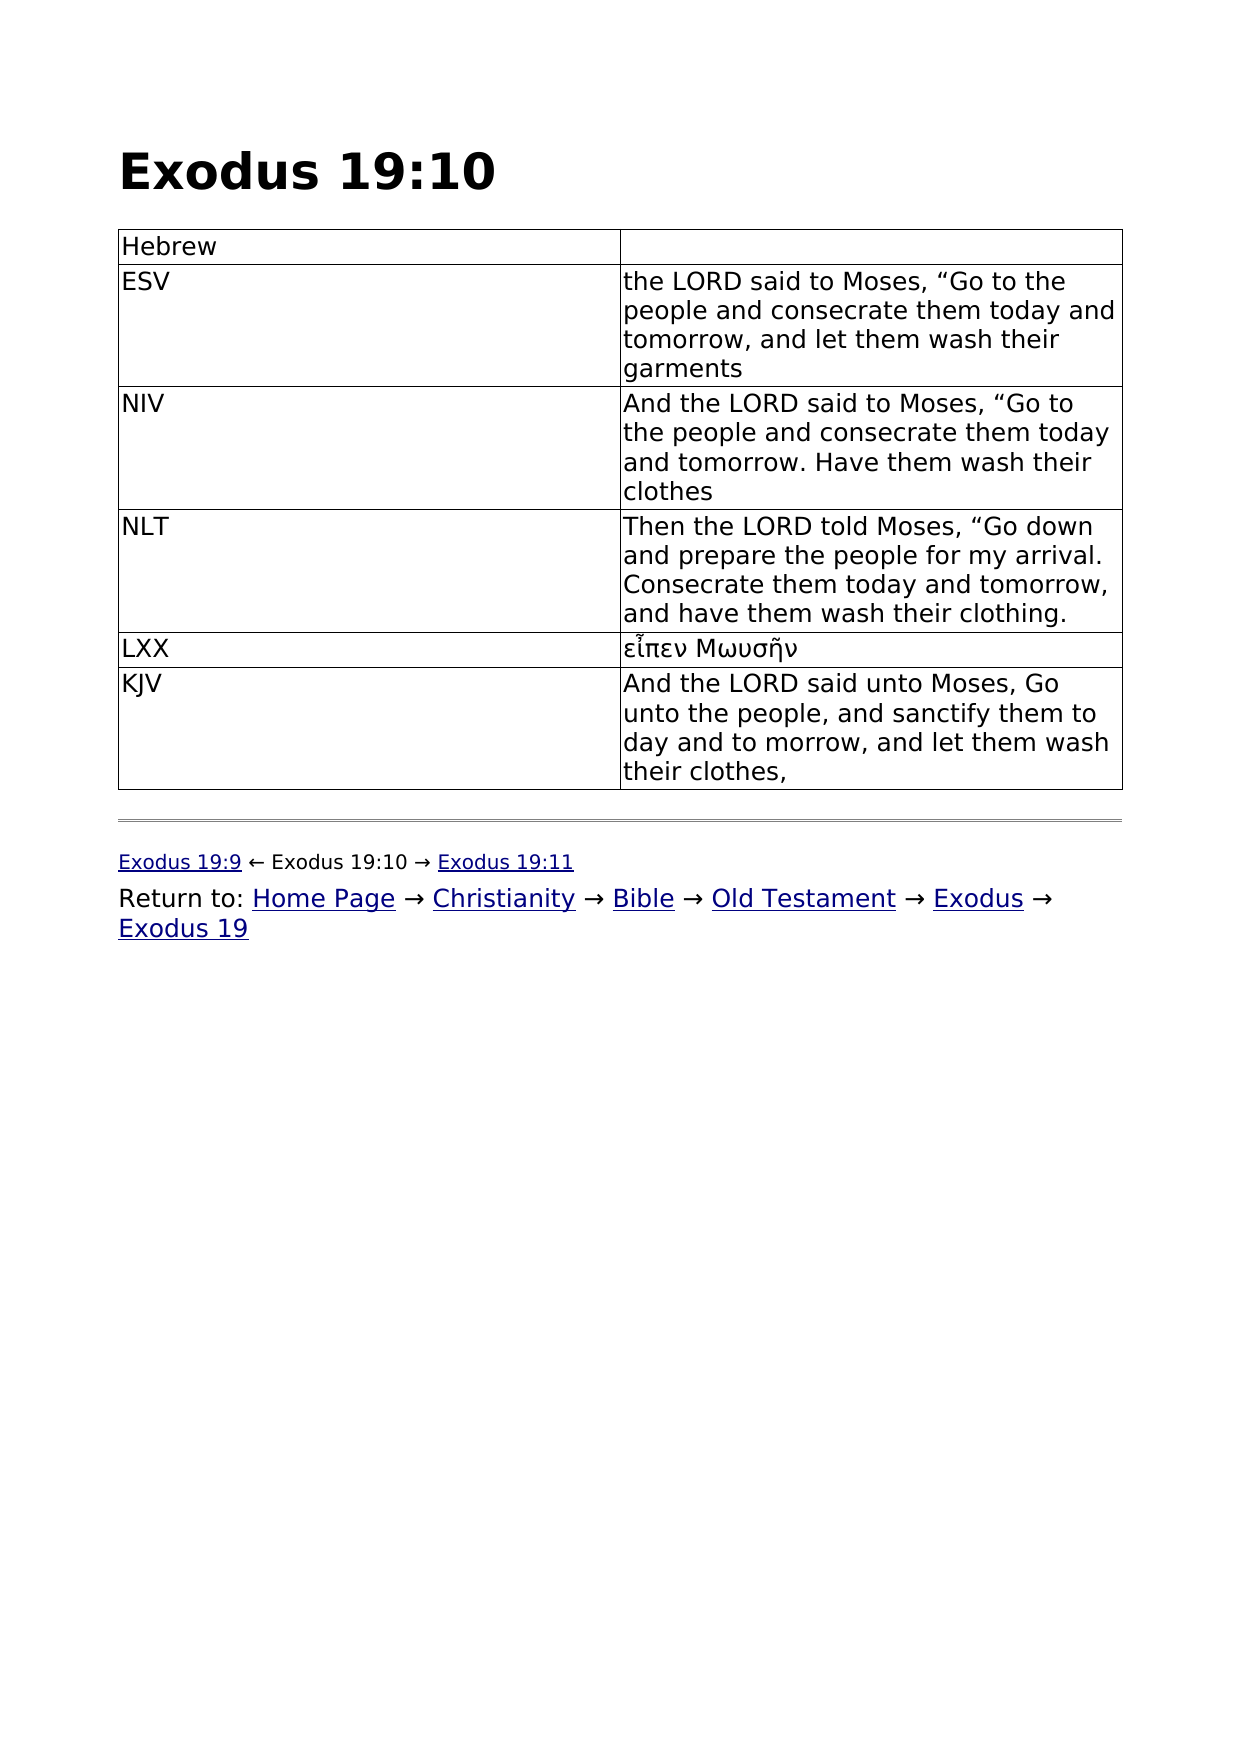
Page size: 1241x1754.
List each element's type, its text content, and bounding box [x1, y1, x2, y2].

text Return to: Home Page → Christianity → Bible → Old Testament → Exodus → Exodus 19 [118, 884, 1122, 943]
subtitle Exodus 19:10 [118, 143, 1122, 201]
text Exodus 19:9 ← Exodus 19:10 → Exodus 19:11 [118, 851, 1122, 884]
table_cell And the LORD said unto Moses, Go unto the people, and sanctify them to day and to morrow, and let them wash their clothes, [621, 668, 1122, 789]
table_header [621, 230, 1122, 264]
table_cell ESV [119, 265, 620, 386]
table_cell LXX [119, 633, 620, 667]
table_cell KJV [119, 668, 620, 789]
table_cell NIV [119, 387, 620, 509]
table_cell NLT [119, 510, 620, 632]
table_cell Then the LORD told Moses, “Go down and prepare the people for my arrival. Consecrate them today and tomorrow, and have them wash their clothing. [621, 510, 1122, 632]
table_cell εἶπεν Μωυσῆν [621, 633, 1122, 667]
table_cell And the LORD said to Moses, “Go to the people and consecrate them today and tomorrow. Have them wash their clothes [621, 387, 1122, 509]
table_cell the LORD said to Moses, “Go to the people and consecrate them today and tomorrow, and let them wash their garments [621, 265, 1122, 386]
table_header Hebrew [119, 230, 620, 264]
